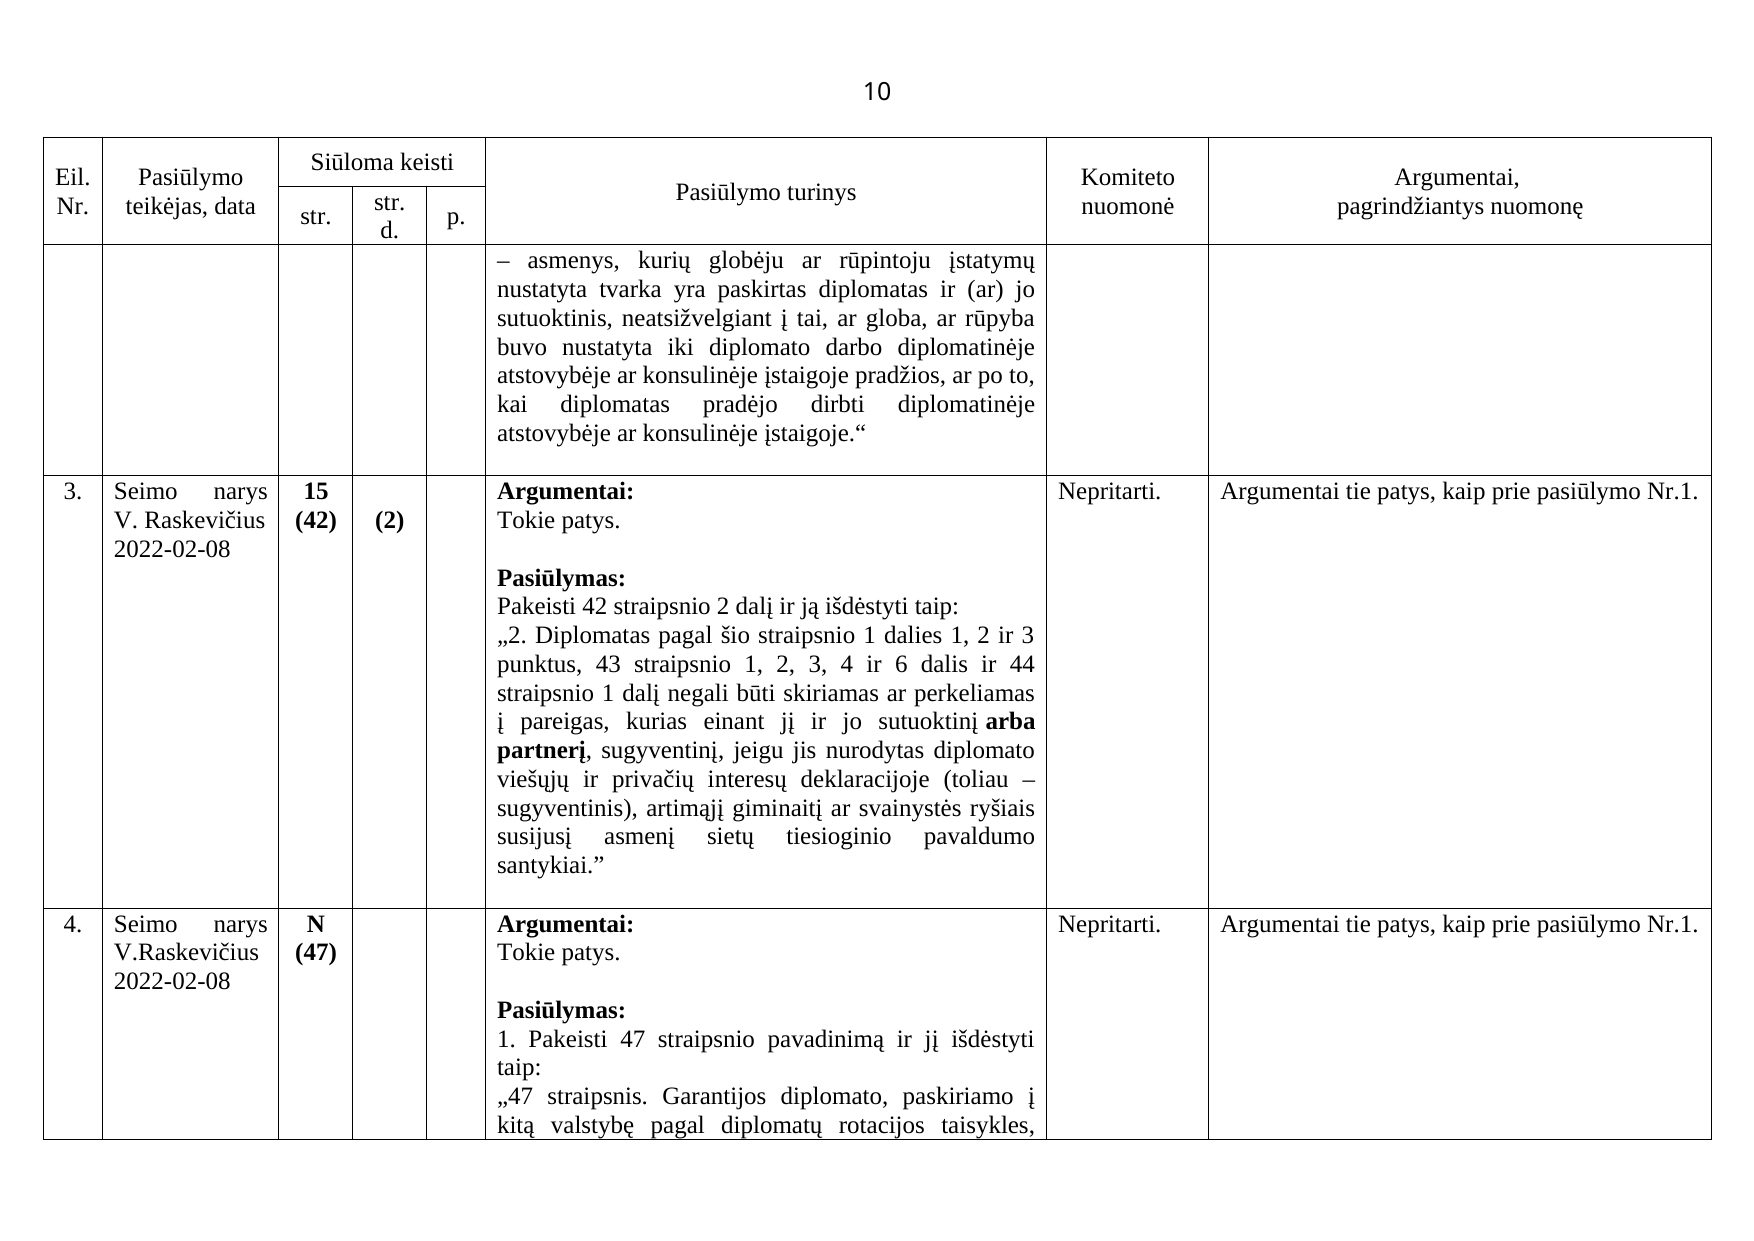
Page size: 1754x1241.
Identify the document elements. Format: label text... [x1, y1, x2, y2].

table_cell Argumentai: Tokie patys. Pasiūlymas: Pakeisti 42 straipsnio 2 dalį ir ją išdėstyti taip: „2. Diplomatas pagal šio straipsnio 1 dalies 1, 2 ir 3 punktus, 43 straipsnio 1, 2, 3, 4 ir 6 dalis ir 44 straipsnio 1 dalį negali būti skiriamas ar perkeliamas į pareigas, kurias einant jį ir jo sutuoktinį arba partnerį, sugyventinį, jeigu jis nurodytas diplomato viešųjų ir privačių interesų deklaracijoje (toliau – sugyventinis), artimąjį giminaitį ar svainystės ryšiais susijusį asmenį sietų tiesioginio pavaldumo santykiai.” [486, 476, 1046, 908]
table_header Komiteto nuomonė [1047, 138, 1208, 244]
table_cell Nepritarti. [1047, 909, 1208, 1139]
table_cell [1047, 245, 1208, 475]
table_cell [279, 245, 352, 475]
table_header Eil. Nr. [44, 138, 102, 244]
table_cell 15 (42) [279, 476, 352, 908]
table_cell [427, 476, 485, 908]
table_cell Argumentai tie patys, kaip prie pasiūlymo Nr.1. [1209, 476, 1711, 908]
table_cell (2) [353, 476, 426, 908]
table_cell Nepritarti. [1047, 476, 1208, 908]
table_cell [103, 245, 278, 475]
table_header Siūloma keisti [279, 138, 485, 186]
table_cell [44, 245, 102, 475]
table_header Pasiūlymo turinys [486, 138, 1046, 244]
table_cell [1209, 245, 1711, 475]
table_cell Argumentai: Tokie patys. Pasiūlymas: 1. Pakeisti 47 straipsnio pavadinimą ir jį išdėstyti taip: „47 straipsnis. Garantijos diplomato, paskiriamo į kitą valstybę pagal diplomatų rotacijos taisykles, [486, 909, 1046, 1139]
table_cell [427, 909, 485, 1139]
table_header Argumentai, pagrindžiantys nuomonę [1209, 138, 1711, 244]
table_cell [353, 909, 426, 1139]
table_cell str. [279, 187, 352, 244]
table_header Pasiūlymo teikėjas, data [103, 138, 278, 244]
table_cell p. [427, 187, 485, 244]
table_cell 3. [44, 476, 102, 908]
table_cell Seimo narys V. Raskevičius 2022-02-08 [103, 476, 278, 908]
table_cell Seimo narys V.Raskevičius 2022-02-08 [103, 909, 278, 1139]
table_cell – asmenys, kurių globėju ar rūpintoju įstatymų nustatyta tvarka yra paskirtas diplomatas ir (ar) jo sutuoktinis, neatsižvelgiant į tai, ar globa, ar rūpyba buvo nustatyta iki diplomato darbo diplomatinėje atstovybėje ar konsulinėje įstaigoje pradžios, ar po to, kai diplomatas pradėjo dirbti diplomatinėje atstovybėje ar konsulinėje įstaigoje.“ [486, 245, 1046, 475]
table_cell Argumentai tie patys, kaip prie pasiūlymo Nr.1. [1209, 909, 1711, 1139]
table_cell str. d. [353, 187, 426, 244]
table_cell [353, 245, 426, 475]
table_cell [427, 245, 485, 475]
table_cell N (47) [279, 909, 352, 1139]
table_cell 4. [44, 909, 102, 1139]
